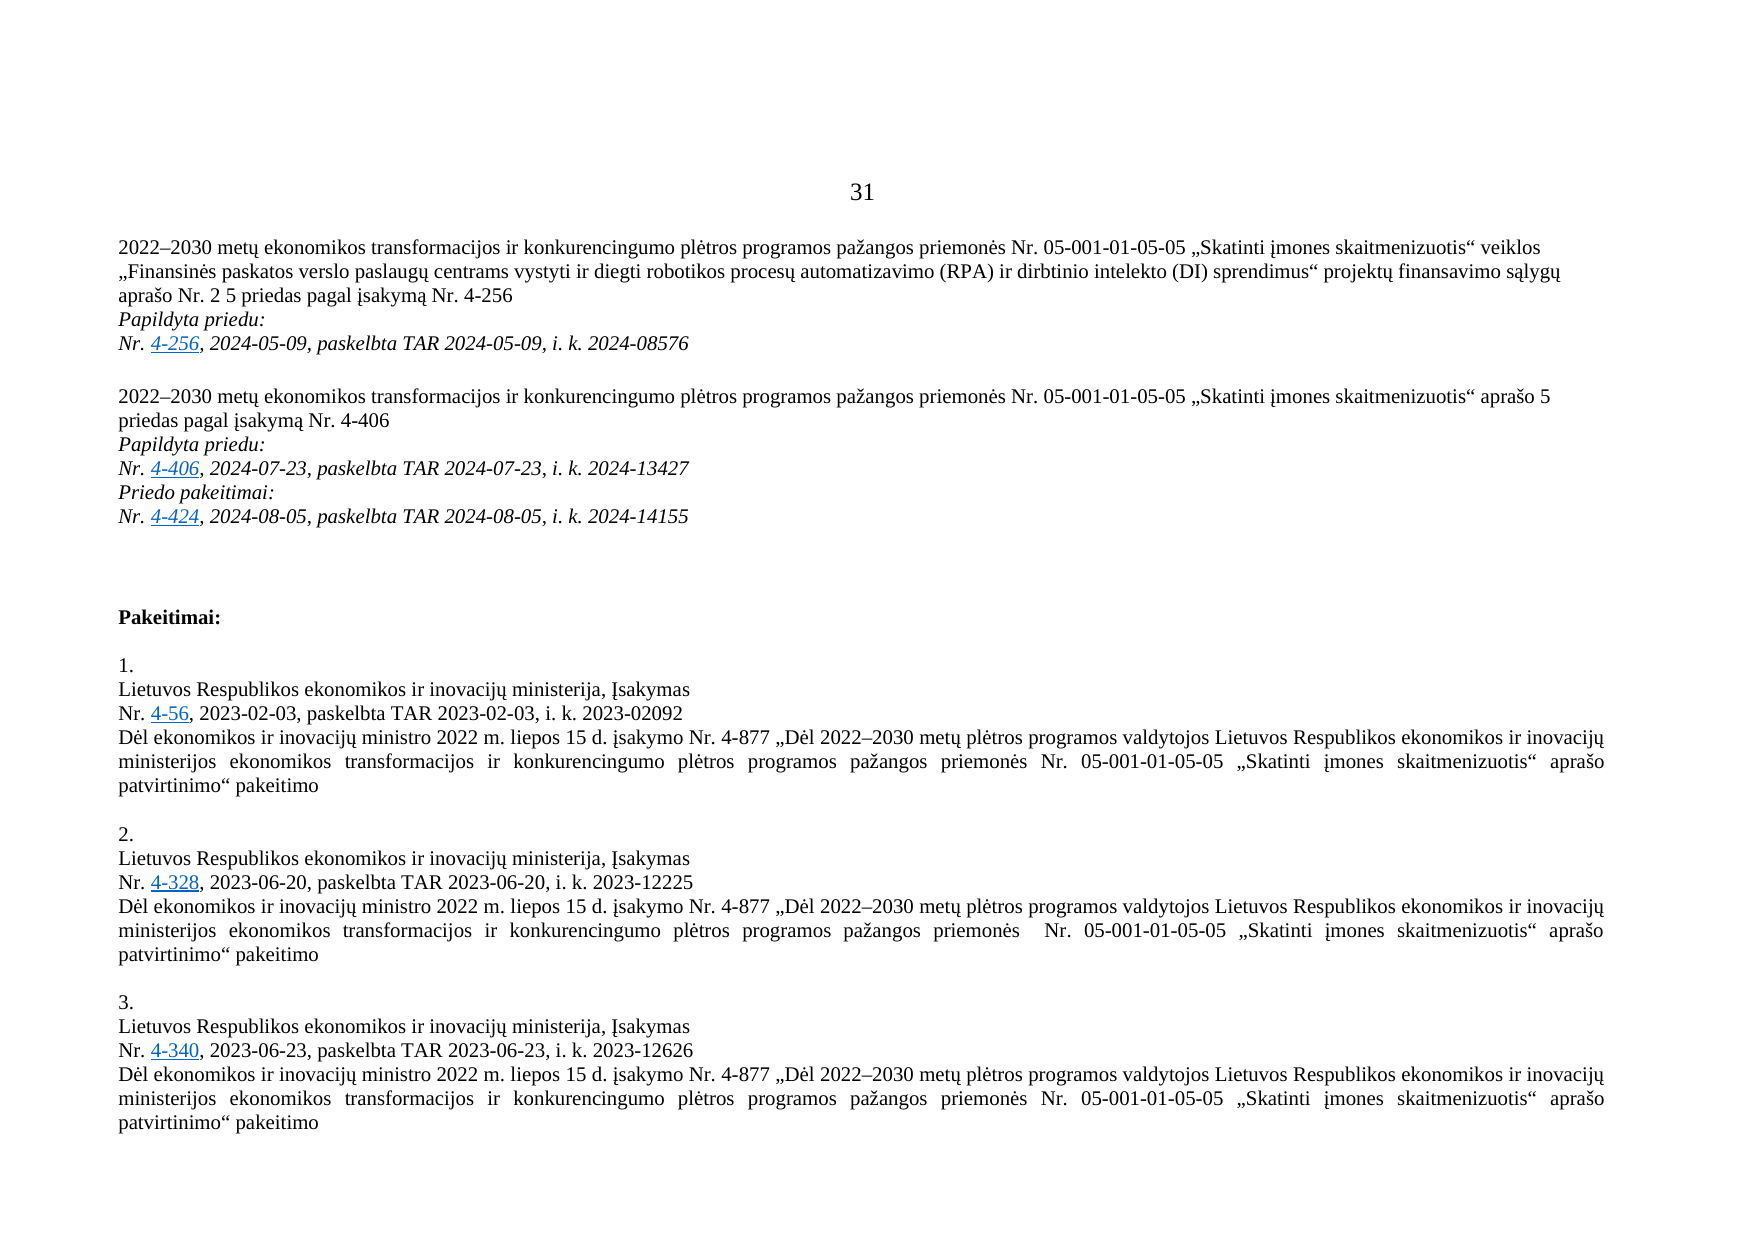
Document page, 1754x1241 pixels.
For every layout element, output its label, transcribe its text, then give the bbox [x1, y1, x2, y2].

text Priedo pakeitimai: [118, 480, 1606, 504]
text Nr. 4-328, 2023-06-20, paskelbta TAR 2023-06-20, i. k. 2023-12225 [118, 870, 1606, 894]
text 2022–2030 metų ekonomikos transformacijos ir konkurencingumo plėtros programos pažangos priemonės Nr. 05-001-01-05-05 „Skatinti įmones skaitmenizuotis“ aprašo 5 priedas pagal įsakymą Nr. 4-406 [118, 384, 1606, 432]
text Papildyta priedu: [118, 432, 1606, 456]
text Lietuvos Respublikos ekonomikos ir inovacijų ministerija, Įsakymas [118, 677, 1606, 701]
text Dėl ekonomikos ir inovacijų ministro 2022 m. liepos 15 d. įsakymo Nr. 4-877 „Dėl 2022–2030 metų plėtros programos valdytojos Lietuvos Respublikos ekonomikos ir inovacijų ministerijos ekonomikos transformacijos ir konkurencingumo plėtros programos pažangos priemonės Nr. 05-001-01-05-05 „Skatinti įmones skaitmenizuotis“ aprašo patvirtinimo“ pakeitimo [118, 725, 1606, 797]
text Pakeitimai: [118, 605, 1606, 629]
text Nr. 4-406, 2024-07-23, paskelbta TAR 2024-07-23, i. k. 2024-13427 [118, 456, 1606, 480]
text Nr. 4-340, 2023-06-23, paskelbta TAR 2023-06-23, i. k. 2023-12626 [118, 1038, 1606, 1062]
text Nr. 4-56, 2023-02-03, paskelbta TAR 2023-02-03, i. k. 2023-02092 [118, 701, 1606, 725]
text Dėl ekonomikos ir inovacijų ministro 2022 m. liepos 15 d. įsakymo Nr. 4-877 „Dėl 2022–2030 metų plėtros programos valdytojos Lietuvos Respublikos ekonomikos ir inovacijų ministerijos ekonomikos transformacijos ir konkurencingumo plėtros programos pažangos priemonės Nr. 05-001-01-05-05 „Skatinti įmones skaitmenizuotis“ aprašo patvirtinimo“ pakeitimo [118, 894, 1606, 966]
text Nr. 4-256, 2024-05-09, paskelbta TAR 2024-05-09, i. k. 2024-08576 [118, 331, 1606, 355]
text Lietuvos Respublikos ekonomikos ir inovacijų ministerija, Įsakymas [118, 846, 1606, 870]
text Papildyta priedu: [118, 307, 1606, 331]
text 1. [118, 653, 1606, 677]
text Nr. 4-424, 2024-08-05, paskelbta TAR 2024-08-05, i. k. 2024-14155 [118, 504, 1606, 528]
text 2022–2030 metų ekonomikos transformacijos ir konkurencingumo plėtros programos pažangos priemonės Nr. 05-001-01-05-05 „Skatinti įmones skaitmenizuotis“ veiklos „Finansinės paskatos verslo paslaugų centrams vystyti ir diegti robotikos procesų automatizavimo (RPA) ir dirbtinio intelekto (DI) sprendimus“ projektų finansavimo sąlygų aprašo Nr. 2 5 priedas pagal įsakymą Nr. 4-256 [118, 235, 1606, 307]
text Dėl ekonomikos ir inovacijų ministro 2022 m. liepos 15 d. įsakymo Nr. 4-877 „Dėl 2022–2030 metų plėtros programos valdytojos Lietuvos Respublikos ekonomikos ir inovacijų ministerijos ekonomikos transformacijos ir konkurencingumo plėtros programos pažangos priemonės Nr. 05-001-01-05-05 „Skatinti įmones skaitmenizuotis“ aprašo patvirtinimo“ pakeitimo [118, 1062, 1606, 1134]
text Lietuvos Respublikos ekonomikos ir inovacijų ministerija, Įsakymas [118, 1014, 1606, 1038]
text 3. [118, 990, 1606, 1014]
text 2. [118, 822, 1606, 846]
